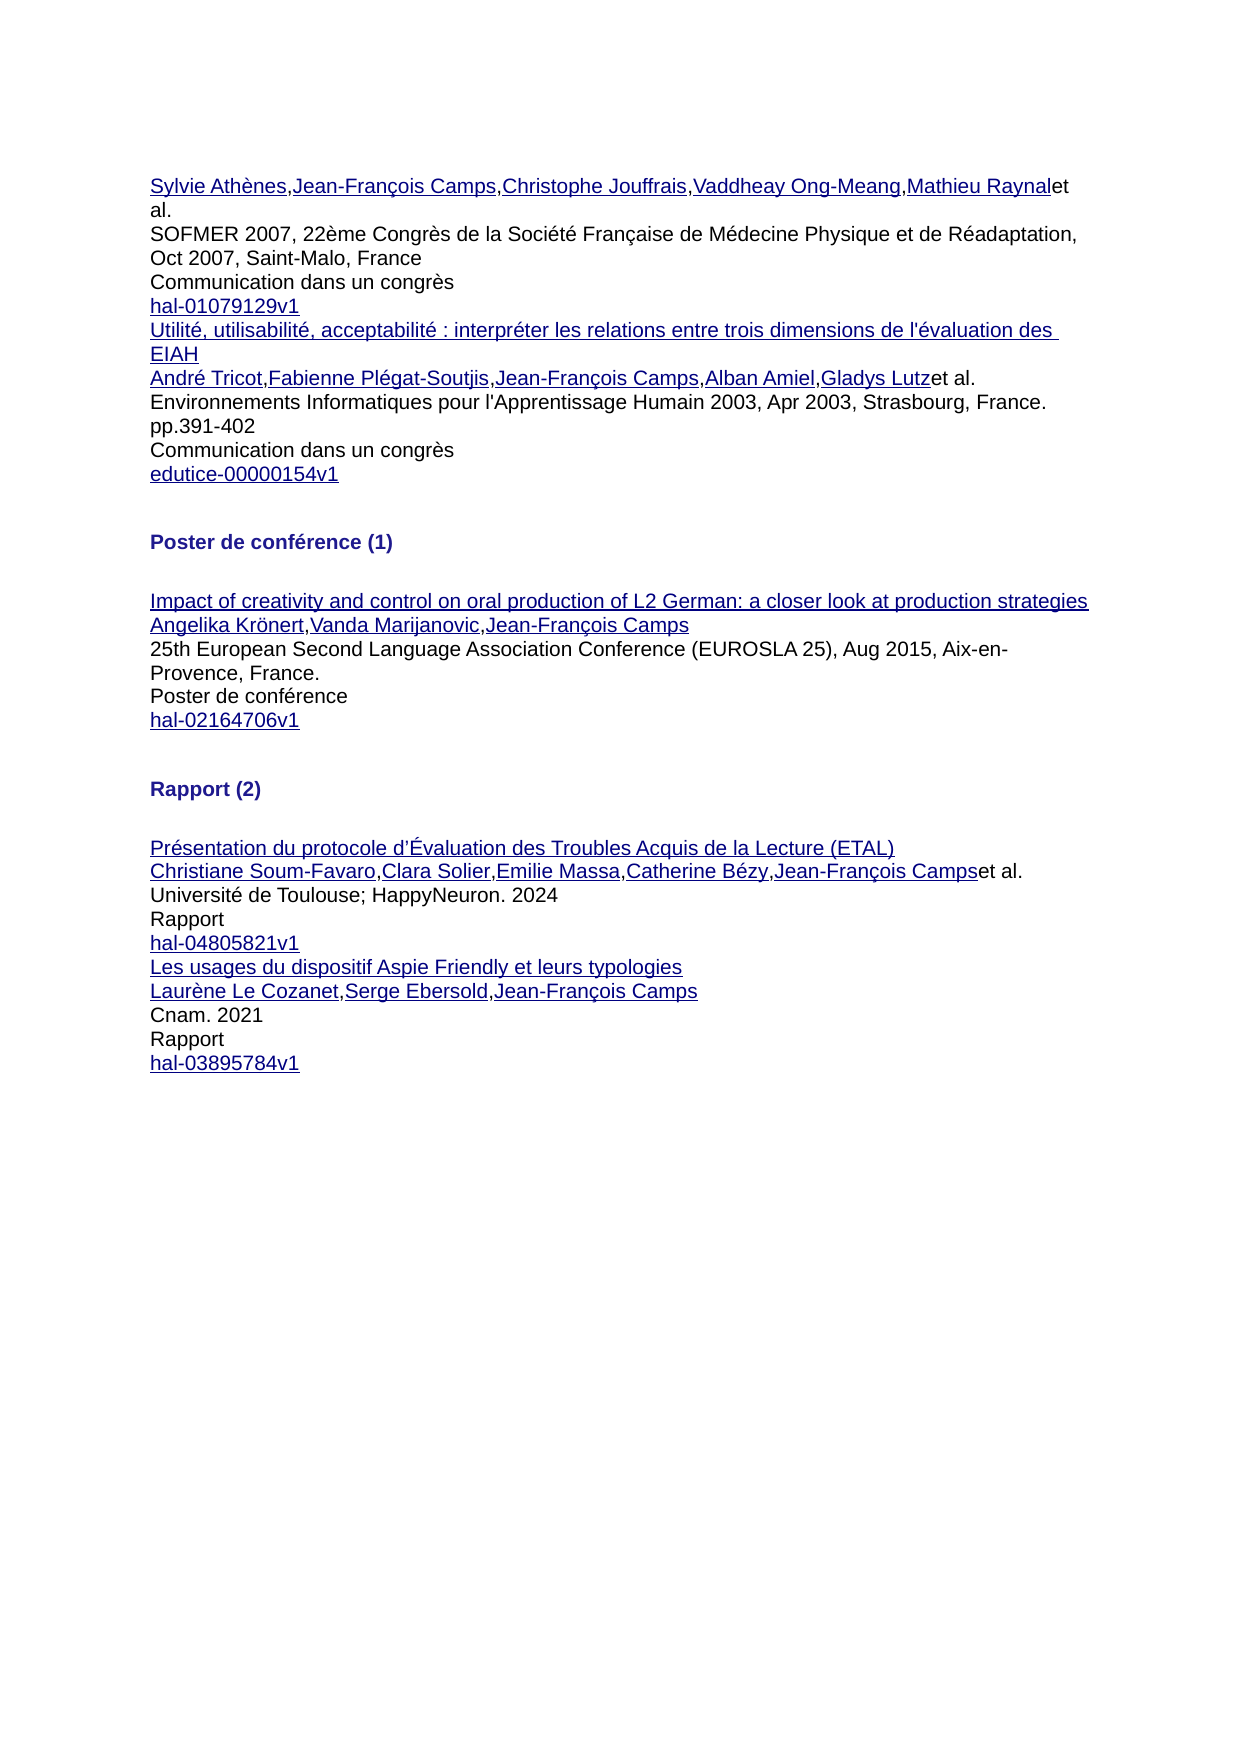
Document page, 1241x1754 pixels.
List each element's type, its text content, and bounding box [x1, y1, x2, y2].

table_header Présentation du protocole d’Évaluation des Troubles Acquis de la Lecture (ETAL) Christiane Soum-Favaro,Clara Solier,Emilie Massa,Catherine Bézy,Jean-François Campset al. Université de Toulouse; HappyNeuron. 2024 Rapport hal-04805821v1 [150, 835, 1090, 955]
table_header Impact of creativity and control on oral production of L2 German: a closer look at production strategies Angelika Krönert,Vanda Marijanovic,Jean-François Camps 25th European Second Language Association Conference (EUROSLA 25), Aug 2015, Aix-en-Provence, France. Poster de conférence hal-02164706v1 [150, 589, 1090, 732]
subtitle Rapport (2) [150, 777, 1090, 801]
subtitle Poster de conférence (1) [150, 530, 1090, 554]
table_cell Les usages du dispositif Aspie Friendly et leurs typologies Laurène Le Cozanet,Serge Ebersold,Jean-François Camps Cnam. 2021 Rapport hal-03895784v1 [150, 955, 1090, 1075]
table_cell Utilité, utilisabilité, acceptabilité : interpréter les relations entre trois dimensions de l'évaluation des EIAH André Tricot,Fabienne Plégat-Soutjis,Jean-François Camps,Alban Amiel,Gladys Lutzet al. Environnements Informatiques pour l'Apprentissage Humain 2003, Apr 2003, Strasbourg, France. pp.391-402 Communication dans un congrès edutice-00000154v1 [150, 318, 1090, 485]
table_cell Evaluation expérimentale de Ysilex, un outil d'aide à la lecture pour les personnes dyslexiques Sylvie Athènes,Jean-François Camps,Christophe Jouffrais,Vaddheay Ong-Meang,Mathieu Raynalet al. SOFMER 2007, 22ème Congrès de la Société Française de Médecine Physique et de Réadaptation, Oct 2007, Saint-Malo, France Communication dans un congrès hal-01079129v1 [150, 150, 1090, 318]
